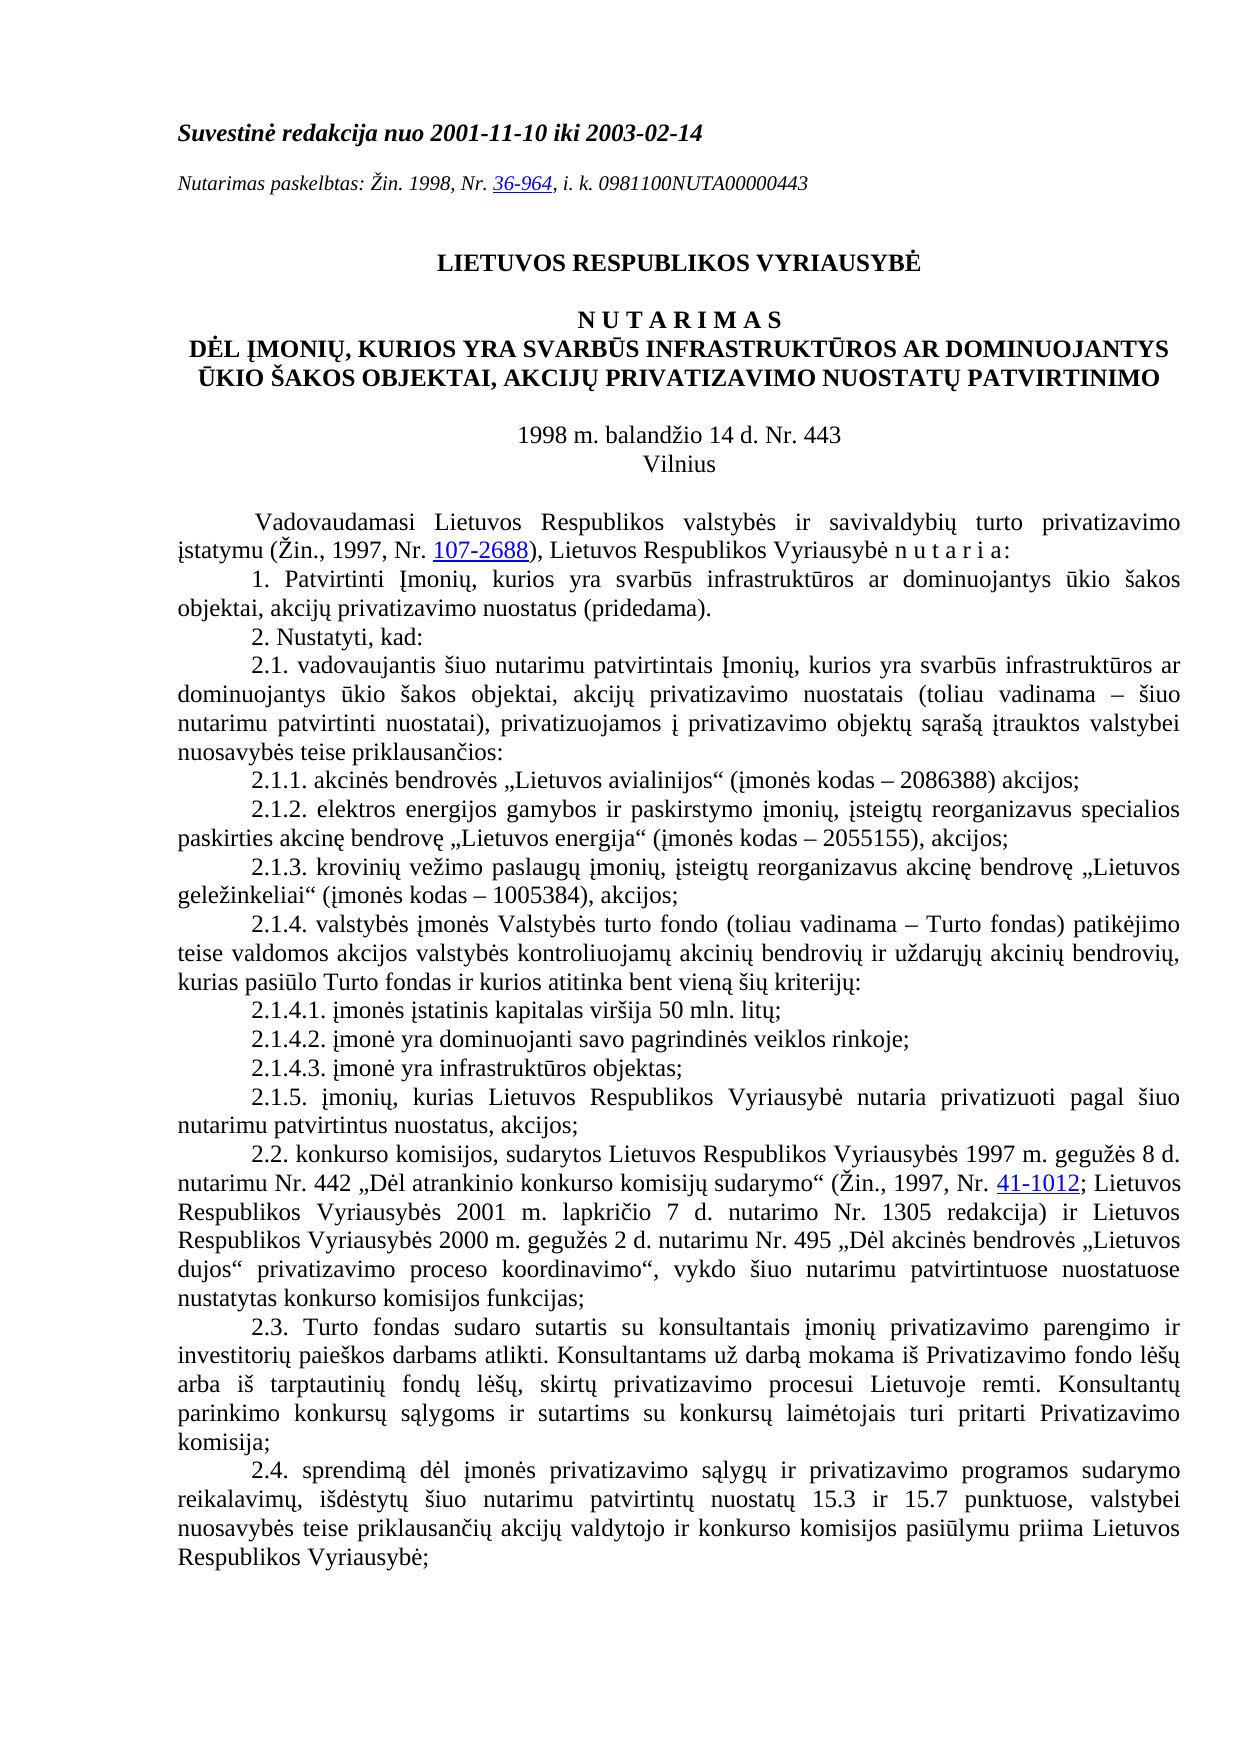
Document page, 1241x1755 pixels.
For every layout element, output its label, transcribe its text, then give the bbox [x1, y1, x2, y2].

text 2.3. Turto fondas sudaro sutartis su konsultantais įmonių privatizavimo parengimo ir investitorių paieškos darbams atlikti. Konsultantams už darbą mokama iš Privatizavimo fondo lėšų arba iš tarptautinių fondų lėšų, skirtų privatizavimo procesui Lietuvoje remti. Konsultantų parinkimo konkursų sąlygoms ir sutartims su konkursų laimėtojais turi pritarti Privatizavimo komisija; [177, 1312, 1181, 1455]
text 1. Patvirtinti Įmonių, kurios yra svarbūs infrastruktūros ar dominuojantys ūkio šakos objektai, akcijų privatizavimo nuostatus (pridedama). [177, 564, 1181, 622]
text Vadovaudamasi Lietuvos Respublikos valstybės ir savivaldybių turto privatizavimo įstatymu (Žin., 1997, Nr. 107-2688), Lietuvos Respublikos Vyriausybė nutaria: [177, 507, 1181, 564]
text Suvestinė redakcija nuo 2001-11-10 iki 2003-02-14 [177, 118, 1181, 147]
text 2.1.5. įmonių, kurias Lietuvos Respublikos Vyriausybė nutaria privatizuoti pagal šiuo nutarimu patvirtintus nuostatus, akcijos; [177, 1082, 1181, 1139]
text 2.1.1. akcinės bendrovės „Lietuvos avialinijos“ (įmonės kodas – 2086388) akcijos; [177, 765, 1181, 794]
text Vilnius [177, 449, 1181, 478]
text 2.1.4.1. įmonės įstatinis kapitalas viršija 50 mln. litų; [177, 995, 1181, 1024]
text 2.1.4. valstybės įmonės Valstybės turto fondo (toliau vadinama – Turto fondas) patikėjimo teise valdomos akcijos valstybės kontroliuojamų akcinių bendrovių ir uždarųjų akcinių bendrovių, kurias pasiūlo Turto fondas ir kurios atitinka bent vieną šių kriterijų: [177, 909, 1181, 995]
text N U T A R I M A S [177, 305, 1181, 334]
text 2. Nustatyti, kad: [177, 622, 1181, 650]
text 2.1.4.3. įmonė yra infrastruktūros objektas; [177, 1053, 1181, 1082]
text LIETUVOS RESPUBLIKOS VYRIAUSYBĖ [177, 248, 1181, 277]
text 2.4. sprendimą dėl įmonės privatizavimo sąlygų ir privatizavimo programos sudarymo reikalavimų, išdėstytų šiuo nutarimu patvirtintų nuostatų 15.3 ir 15.7 punktuose, valstybei nuosavybės teise priklausančių akcijų valdytojo ir konkurso komisijos pasiūlymu priima Lietuvos Respublikos Vyriausybė; [177, 1455, 1181, 1570]
text Nutarimas paskelbtas: Žin. 1998, Nr. 36-964, i. k. 0981100NUTA00000443 [177, 171, 1181, 195]
text 2.1.2. elektros energijos gamybos ir paskirstymo įmonių, įsteigtų reorganizavus specialios paskirties akcinę bendrovę „Lietuvos energija“ (įmonės kodas – 2055155), akcijos; [177, 794, 1181, 852]
text 2.2. konkurso komisijos, sudarytos Lietuvos Respublikos Vyriausybės 1997 m. gegužės 8 d. nutarimu Nr. 442 „Dėl atrankinio konkurso komisijų sudarymo“ (Žin., 1997, Nr. 41-1012; Lietuvos Respublikos Vyriausybės 2001 m. lapkričio 7 d. nutarimo Nr. 1305 redakcija) ir Lietuvos Respublikos Vyriausybės 2000 m. gegužės 2 d. nutarimu Nr. 495 „Dėl akcinės bendrovės „Lietuvos dujos“ privatizavimo proceso koordinavimo“, vykdo šiuo nutarimu patvirtintuose nuostatuose nustatytas konkurso komisijos funkcijas; [177, 1139, 1181, 1312]
text DĖL ĮMONIŲ, KURIOS YRA SVARBŪS INFRASTRUKTŪROS AR DOMINUOJANTYS ŪKIO ŠAKOS OBJEKTAI, AKCIJŲ PRIVATIZAVIMO NUOSTATŲ PATVIRTINIMO [177, 334, 1181, 392]
text 2.1. vadovaujantis šiuo nutarimu patvirtintais Įmonių, kurios yra svarbūs infrastruktūros ar dominuojantys ūkio šakos objektai, akcijų privatizavimo nuostatais (toliau vadinama – šiuo nutarimu patvirtinti nuostatai), privatizuojamos į privatizavimo objektų sąrašą įtrauktos valstybei nuosavybės teise priklausančios: [177, 650, 1181, 765]
text 2.1.4.2. įmonė yra dominuojanti savo pagrindinės veiklos rinkoje; [177, 1024, 1181, 1053]
text 2.1.3. krovinių vežimo paslaugų įmonių, įsteigtų reorganizavus akcinę bendrovę „Lietuvos geležinkeliai“ (įmonės kodas – 1005384), akcijos; [177, 852, 1181, 909]
text 1998 m. balandžio 14 d. Nr. 443 [177, 420, 1181, 449]
